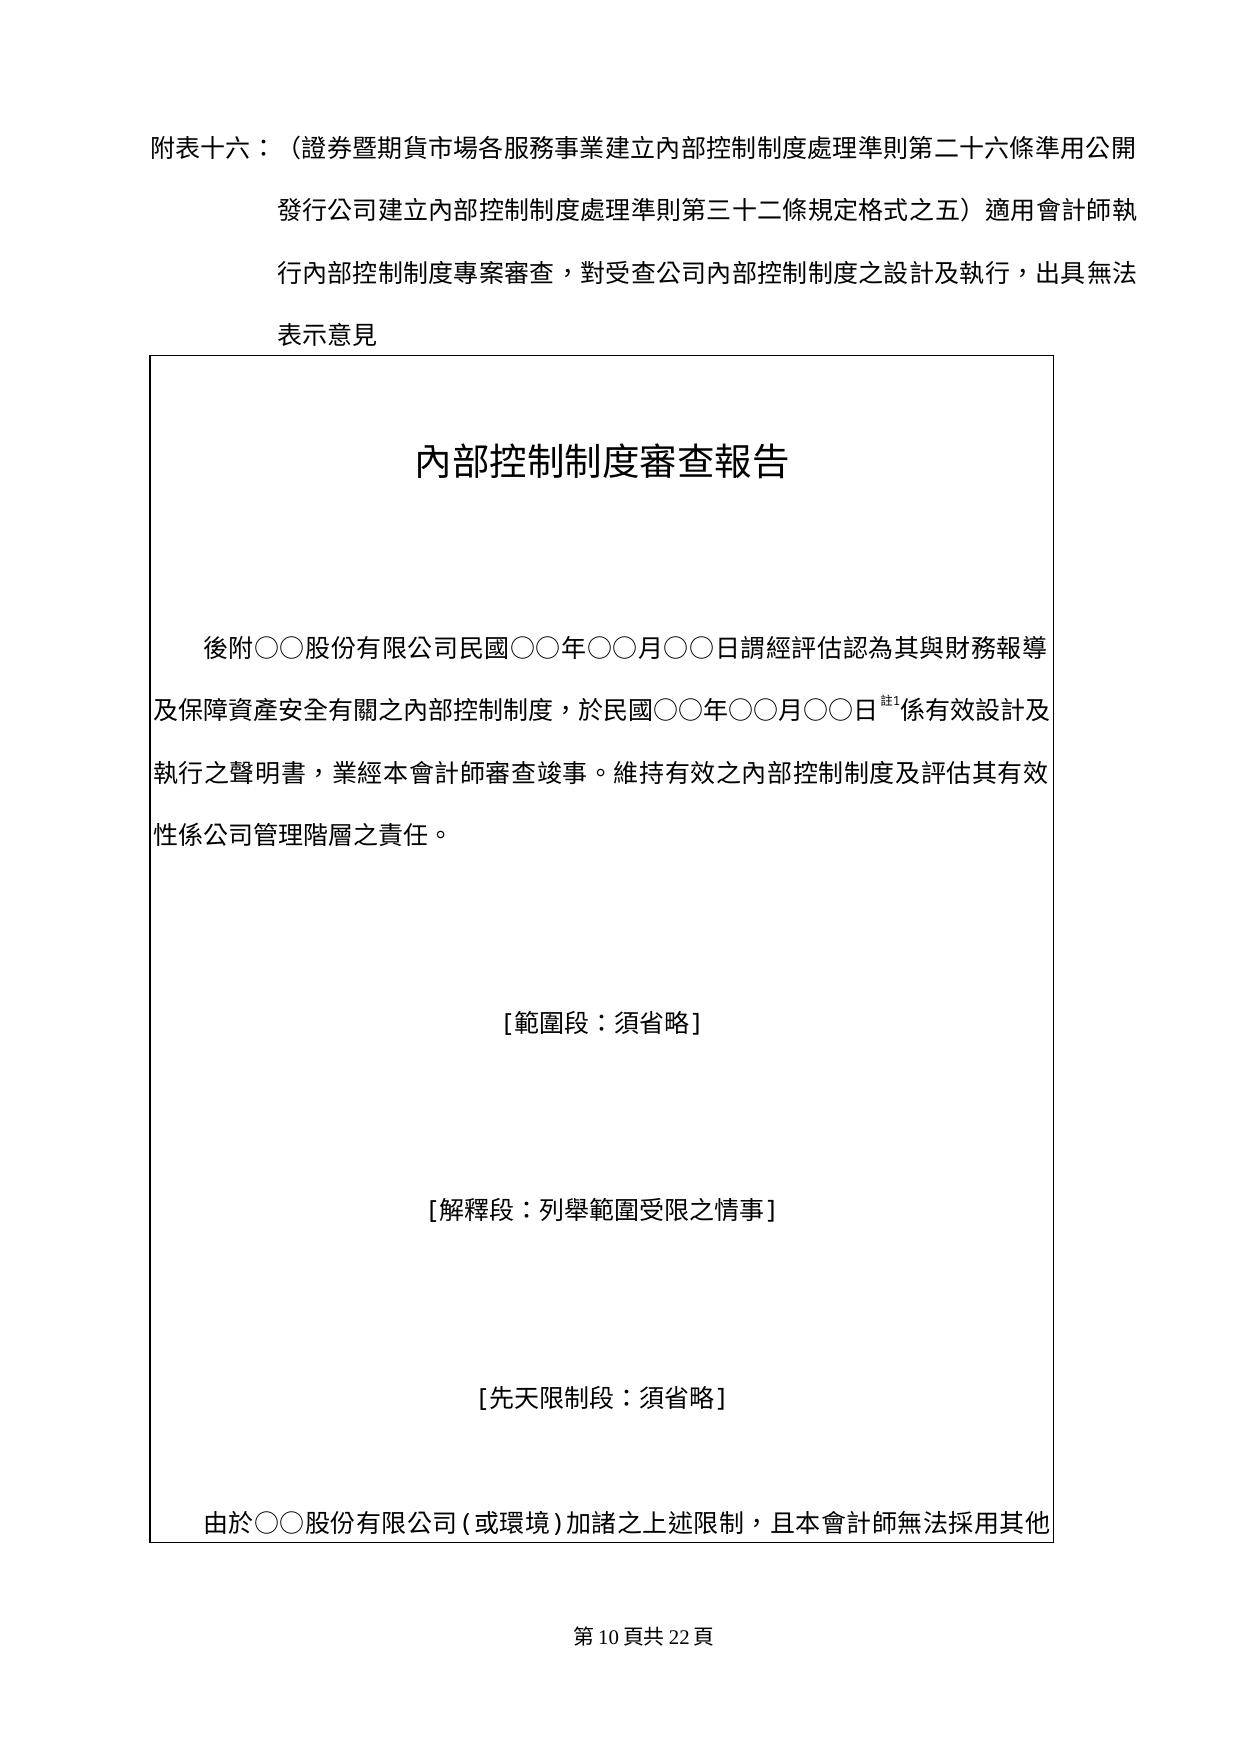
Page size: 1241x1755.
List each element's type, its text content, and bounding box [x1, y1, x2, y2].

table_header 內部控制制度審查報告 後附○○股份有限公司民國○○年○○月○○日謂經評估認為其與財務報導及保障資產安全有關之內部控制制度，於民國○○年○○月○○日註1係有效設計及執行之聲明書，業經本會計師審查竣事。維持有效之內部控制制度及評估其有效性係公司管理階層之責任。 [範圍段：須省略] [解釋段：列舉範圍受限之情事] [先天限制段：須省略] 由於○○股份有限公司(或環境)加諸之上述限制，且本會計師無法採用其他審查程序，審查範圍顯有不足，無法提供合理之依據以表示意見。因此，本會計師對○○股份有限公司上述內部控制制度之聲明書及其內部控制制度之設計及執行是否有效無法表示意見。 ○○會計師事務所 會計師 ○ ○ ○ (簽名及蓋章) 會計師 ○ ○ ○ (簽名及蓋章) 中華民國○○年○○月○○日 [151, 356, 1053, 1542]
text 附表十六：（證券暨期貨市場各服務事業建立內部控制制度處理準則第二十六條準用公開發行公司建立內部控制制度處理準則第三十二條規定格式之五）適用會計師執行內部控制制度專案審查，對受查公司內部控制制度之設計及執行，出具無法表示意見 [150, 104, 1137, 354]
